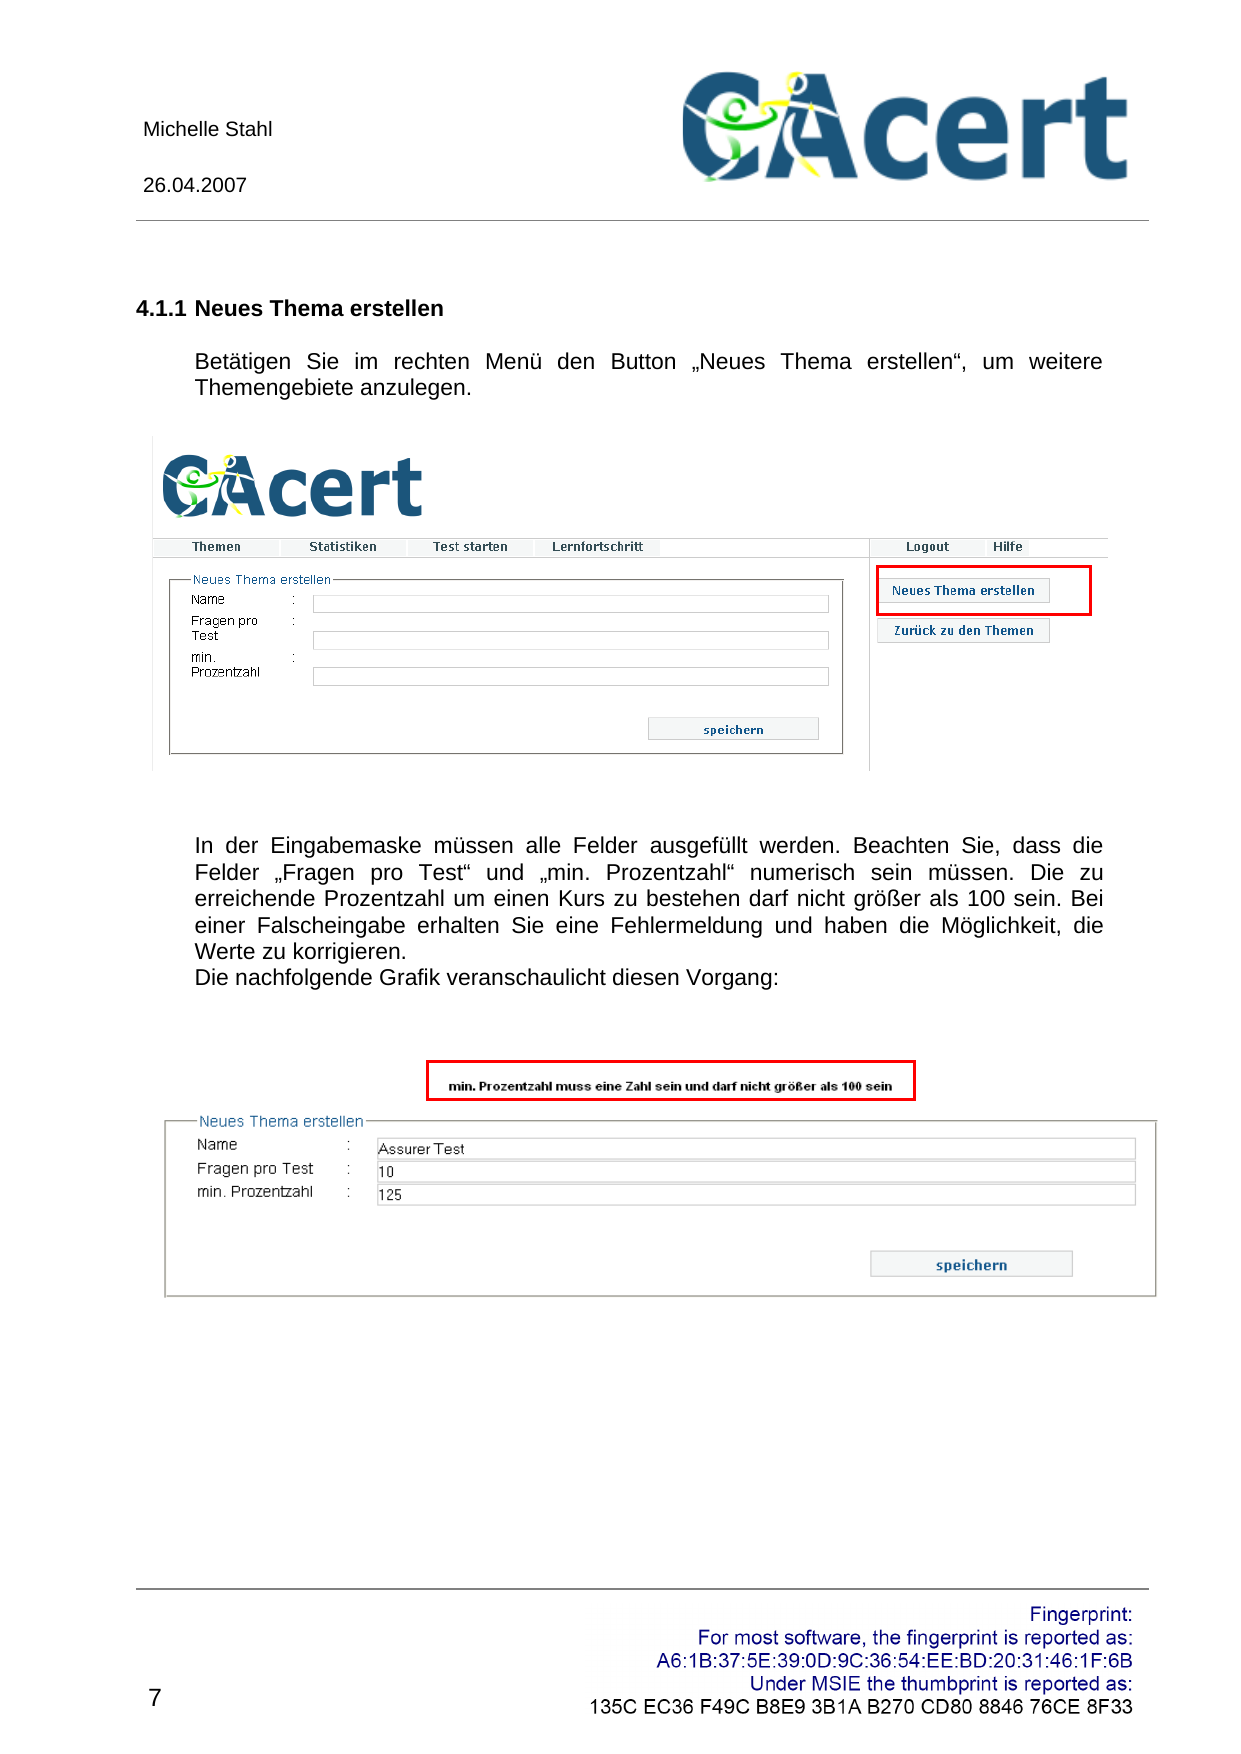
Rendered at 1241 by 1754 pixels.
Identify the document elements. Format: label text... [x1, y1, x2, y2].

text Die nachfolgende Grafik veranschaulicht diesen Vorgang: [194, 964, 1104, 991]
text In der Eingabemaske müssen alle Felder ausgefüllt werden. Beachten Sie, dass die Felder „Fragen pro Test“ und „min. Prozentzahl“ numerisch sein müssen. Die zu erreichende Prozentzahl um einen Kurs zu bestehen darf nicht größer als 100 sein. Bei einer Falscheingabe erhalten Sie eine Fehlermeldung und haben die Möglichkeit, die Werte zu korrigieren. [194, 832, 1104, 964]
picture [682, 71, 1128, 182]
picture [152, 436, 1108, 771]
text Betätigen Sie im rechten Menü den Button „Neues Thema erstellen“, um weitere Themengebiete anzulegen. [194, 348, 1104, 401]
picture [152, 1052, 1172, 1342]
text 4.1.1 Neues Thema erstellen [136, 295, 1104, 322]
